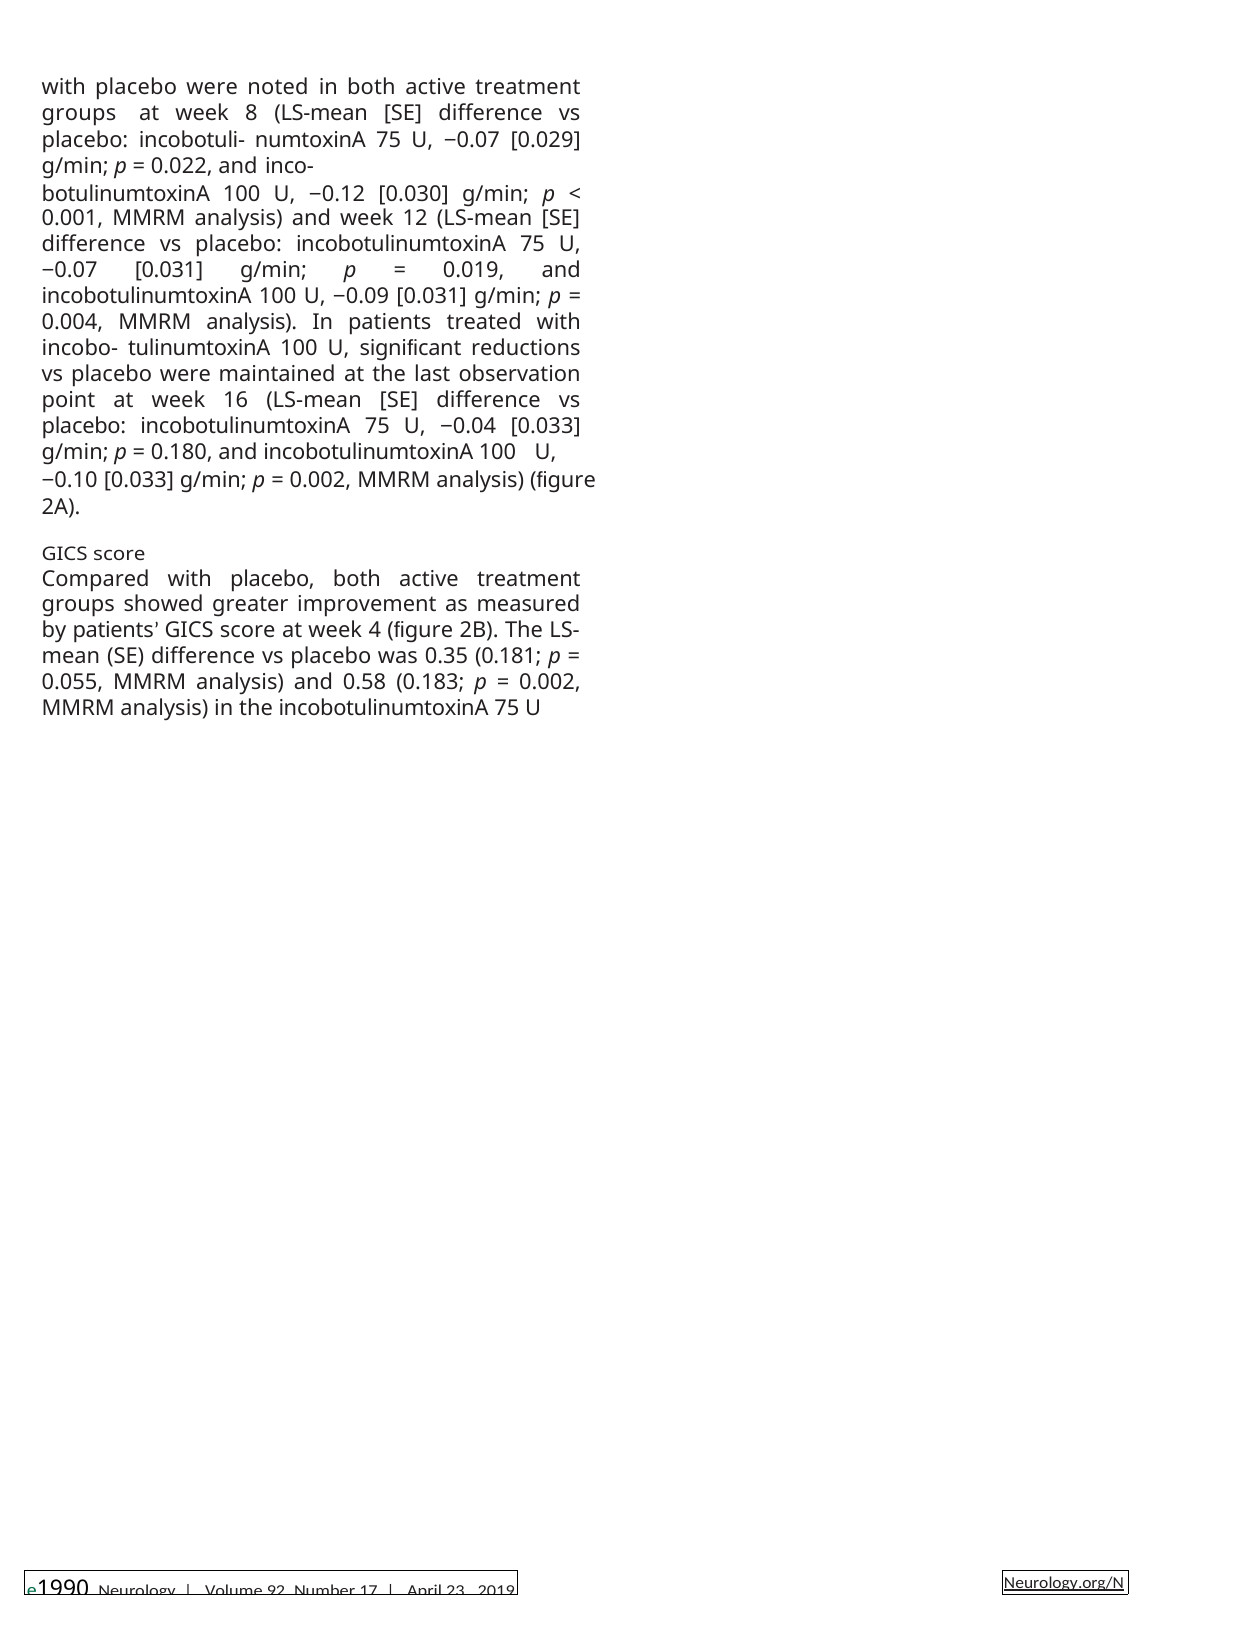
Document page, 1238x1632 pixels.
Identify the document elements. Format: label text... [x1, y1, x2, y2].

text −0.10 [0.033] g/min; p = 0.002, MMRM analysis) (ﬁgure 2A). [41, 466, 596, 520]
text botulinumtoxinA 100 U, −0.12 [0.030] g/min; p < 0.001, MMRM analysis) and week 12 (LS-mean [SE] diﬀerence vs placebo: incobotulinumtoxinA 75 U, −0.07 [0.031] g/min; p = 0.019, and incobotulinumtoxinA 100 U, −0.09 [0.031] g/min; p = 0.004, MMRM analysis). In patients treated with incobo- tulinumtoxinA 100 U, signiﬁcant reductions vs placebo were maintained at the last observation point at week 16 (LS-mean [SE] diﬀerence vs placebo: incobotulinumtoxinA 75 U, −0.04 [0.033] g/min; p = 0.180, and incobotulinumtoxinA 100 U, [41, 180, 581, 466]
text Compared with placebo, both active treatment groups showed greater improvement as measured by patients’ GICS score at week 4 (ﬁgure 2B). The LS-mean (SE) diﬀerence vs placebo was 0.35 (0.181; p = 0.055, MMRM analysis) and 0.58 (0.183; p = 0.002, MMRM analysis) in the incobotulinumtoxinA 75 U [41, 566, 581, 721]
text GICS score [41, 544, 596, 564]
text with placebo were noted in both active treatment groups at week 8 (LS-mean [SE] diﬀerence vs placebo: incobotuli- numtoxinA 75 U, −0.07 [0.029] g/min; p = 0.022, and inco- [41, 73, 581, 180]
